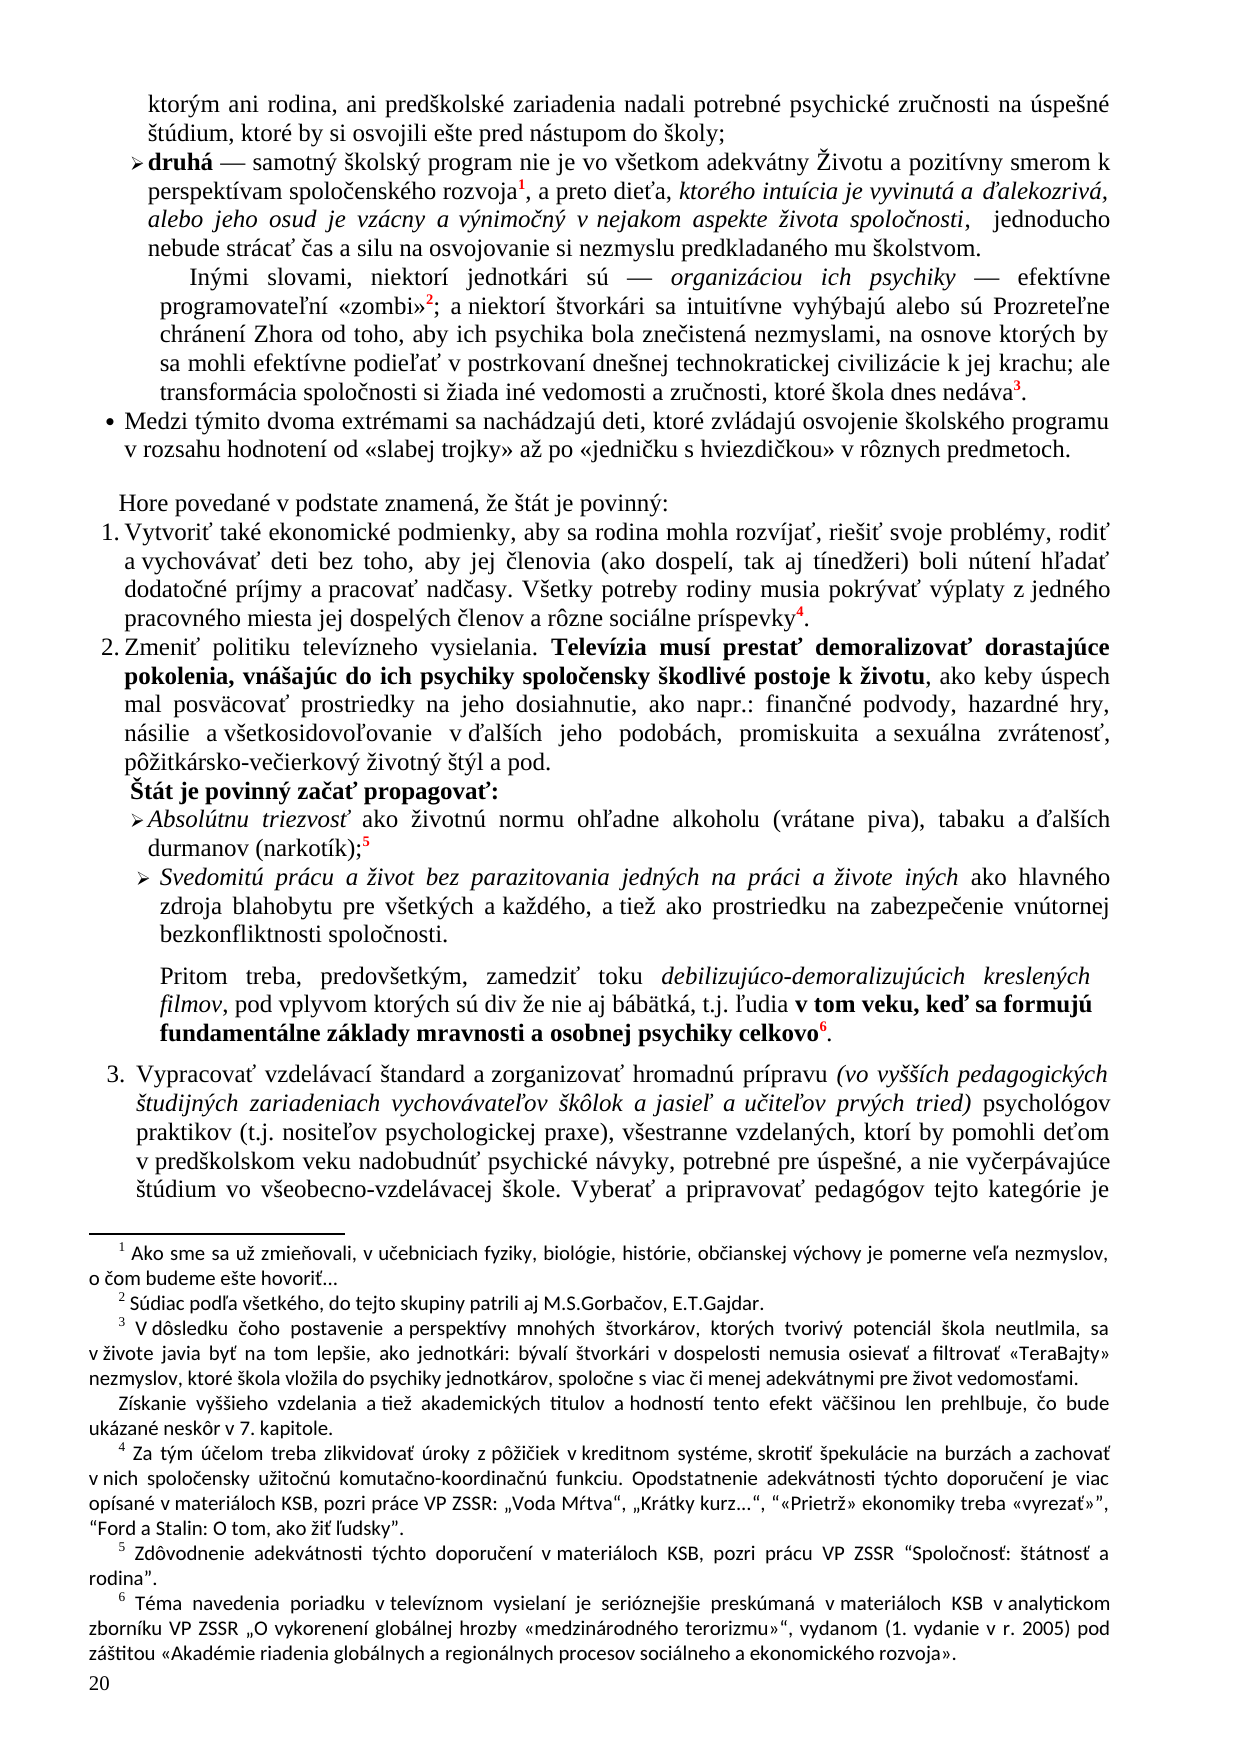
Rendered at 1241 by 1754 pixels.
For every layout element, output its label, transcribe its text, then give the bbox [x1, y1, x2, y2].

text Štát je povinný začať propagovať: [130, 776, 1110, 804]
list Medzi týmito dvoma extrémami sa nachádzajú deti, ktoré zvládajú osvojenie školského programu v rozsahu hodnotení od «slabej trojky» až po «jedničku s hviezdičkou» v rôznych predmetoch. [106, 406, 1110, 463]
text V dôsledku čoho postavenie a perspektívy mnohých štvorkárov, ktorých tvorivý potenciál škola neutlmila, sa v živote javia byť na tom lepšie, ako jednotkári: bývalí štvorkári v dospelosti nemusia osievať a filtrovať «TeraBajty» nezmyslov, ktoré škola vložila do psychiky jednotkárov, spoločne s viac či menej adekvátnymi pre život vedomosťami. [89, 1315, 1110, 1390]
list druhá — samotný školský program nie je vo všetkom adekvátny Životu a pozitívny smerom k perspektívam spoločenského rozvoja, a preto dieťa, ktorého intuícia je vyvinutá a ďalekozrivá, alebo jeho osud je vzácny a výnimočný v nejakom aspekte života spoločnosti, jednoducho nebude strácať čas a silu na osvojovanie si nezmyslu predkladaného mu školstvom. [130, 147, 1110, 262]
list Vytvoriť také ekonomické podmienky, aby sa rodina mohla rozvíjať, riešiť svoje problémy, rodiť a vychovávať deti bez toho, aby jej členovia (ako dospelí, tak aj tínedžeri) boli nútení hľadať dodatočné príjmy a pracovať nadčasy. Všetky potreby rodiny musia pokrývať výplaty z jedného pracovného miesta jej dospelých členov a rôzne sociálne príspevky. [94, 517, 1110, 632]
text Súdiac podľa všetkého, do tejto skupiny patrili aj M.S.Gorbačov, E.T.Gajdar. [89, 1290, 1110, 1315]
list Zmeniť politiku televízneho vysielania. Televízia musí prestať demoralizovať dorastajúce pokolenia, vnášajúc do ich psychiky spoločensky škodlivé postoje k životu, ako keby úspech mal posväcovať prostriedky na jeho dosiahnutie, ako napr.: finančné podvody, hazardné hry, násilie a všetkosidovoľovanie v ďalších jeho podobách, promiskuita a sexuálna zvrátenosť, pôžitkársko-večierkový životný štýl a pod. [94, 632, 1110, 776]
list Zdôvodnenie adekvátnosti týchto doporučení v materiáloch KSB, pozri prácu VP ZSSR “Spoločnosť: štátnosť a rodina”. [89, 1540, 1110, 1590]
text Hore povedané v podstate znamená, že štát je povinný: [89, 488, 1110, 517]
list ktorým ani rodina, ani predškolské zariadenia nadali potrebné psychické zručnosti na úspešné štúdium, ktoré by si osvojili ešte pred nástupom do školy; [130, 89, 1110, 147]
text Pritom treba, predovšetkým, zamedziť toku debilizujúco-demoralizujúcich kreslených filmov, pod vplyvom ktorých sú div že nie aj bábätká, t.j. ľudia v tom veku, keď sa formujú fundamentálne základy mravnosti a osobnej psychiky celkovo. [159, 961, 1093, 1047]
text Téma navedenia poriadku v televíznom vysielaní je serióznejšie preskúmaná v materiáloch KSB v analytickom zborníku VP ZSSR „O vykorenení globálnej hrozby «medzinárodného terorizmu»“, vydanom (1. vydanie v r. 2005) pod záštitou «Akadémie riadenia globálnych a regionálnych procesov sociálneho a ekonomického rozvoja». [89, 1590, 1110, 1665]
list Svedomitú prácu a život bez parazitovania jedných na práci a živote iných ako hlavného zdroja blahobytu pre všetkých a každého, a tiež ako prostriedku na zabezpečenie vnútornej bezkonfliktnosti spoločnosti. [136, 862, 1110, 948]
list Ako sme sa už zmieňovali, v učebniciach fyziky, biológie, histórie, občianskej výchovy je pomerne veľa nezmyslov, o čom budeme ešte hovoriť... [89, 1240, 1110, 1290]
list Za tým účelom treba zlikvidovať úroky z pôžičiek v kreditnom systéme, skrotiť špekulácie na burzách a zachovať v nich spoločensky užitočnú komutačno-koordinačnú funkciu. Opodstatnenie adekvátnosti týchto doporučení je viac opísané v materiáloch KSB, pozri práce VP ZSSR: „Voda Mŕtva“, „Krátky kurz...“, “«Prietrž» ekonomiky treba «vyrezať»”, “Ford a Stalin: O tom, ako žiť ľudsky”. [89, 1440, 1110, 1540]
text Inými slovami, niektorí jednotkári sú — organizáciou ich psychiky — efektívne programovateľní «zombi»; a niektorí štvorkári sa intuitívne vyhýbajú alebo sú Prozreteľne chránení Zhora od toho, aby ich psychika bola znečistená nezmyslami, na osnove ktorých by sa mohli efektívne podieľať v postrkovaní dnešnej technokratickej civilizácie k jej krachu; ale transformácia spoločnosti si žiada iné vedomosti a zručnosti, ktoré škola dnes nedáva. [159, 262, 1110, 406]
text Získanie vyššieho vzdelania a tiež akademických titulov a hodností tento efekt väčšinou len prehlbuje, čo bude ukázané neskôr v 7. kapitole. [89, 1390, 1110, 1440]
list Absolútnu triezvosť ako životnú normu ohľadne alkoholu (vrátane piva), tabaku a ďalších durmanov (narkotík); [130, 804, 1110, 862]
list Vypracovať vzdelávací štandard a zorganizovať hromadnú prípravu (vo vyšších pedagogických študijných zariadeniach vychovávateľov škôlok a jasieľ a učiteľov prvých tried) psychológov praktikov (t.j. nositeľov psychologickej praxe), všestranne vzdelaných, ktorí by pomohli deťom v predškolskom veku nadobudnúť psychické návyky, potrebné pre úspešné, a nie vyčerpávajúce štúdium vo všeobecno-vzdelávacej škole. Vyberať a pripravovať pedagógov tejto kategórie je [106, 1059, 1110, 1203]
